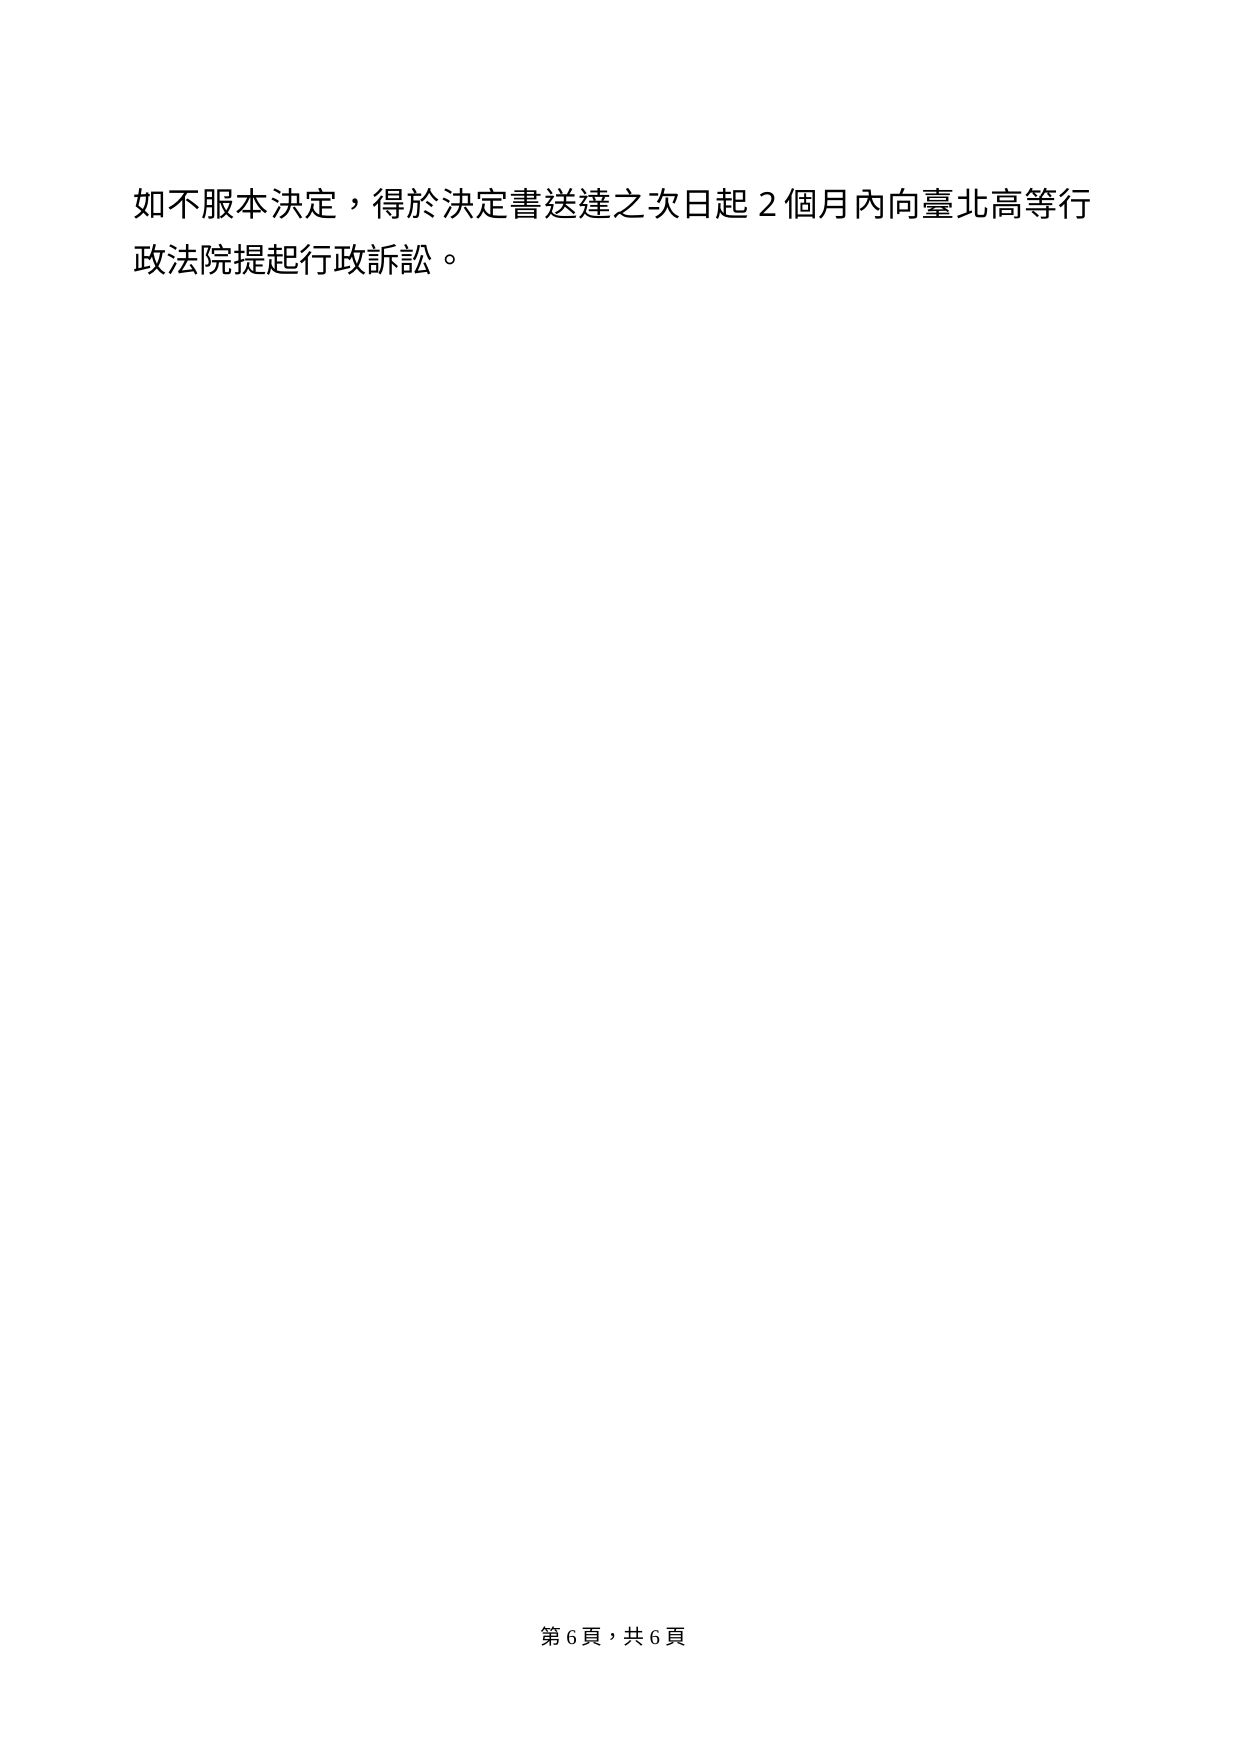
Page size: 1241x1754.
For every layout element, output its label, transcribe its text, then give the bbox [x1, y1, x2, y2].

text 如不服本決定，得於決定書送達之次日起2個月內向臺北高等行政法院提起行政訴訟。 [133, 174, 1093, 286]
